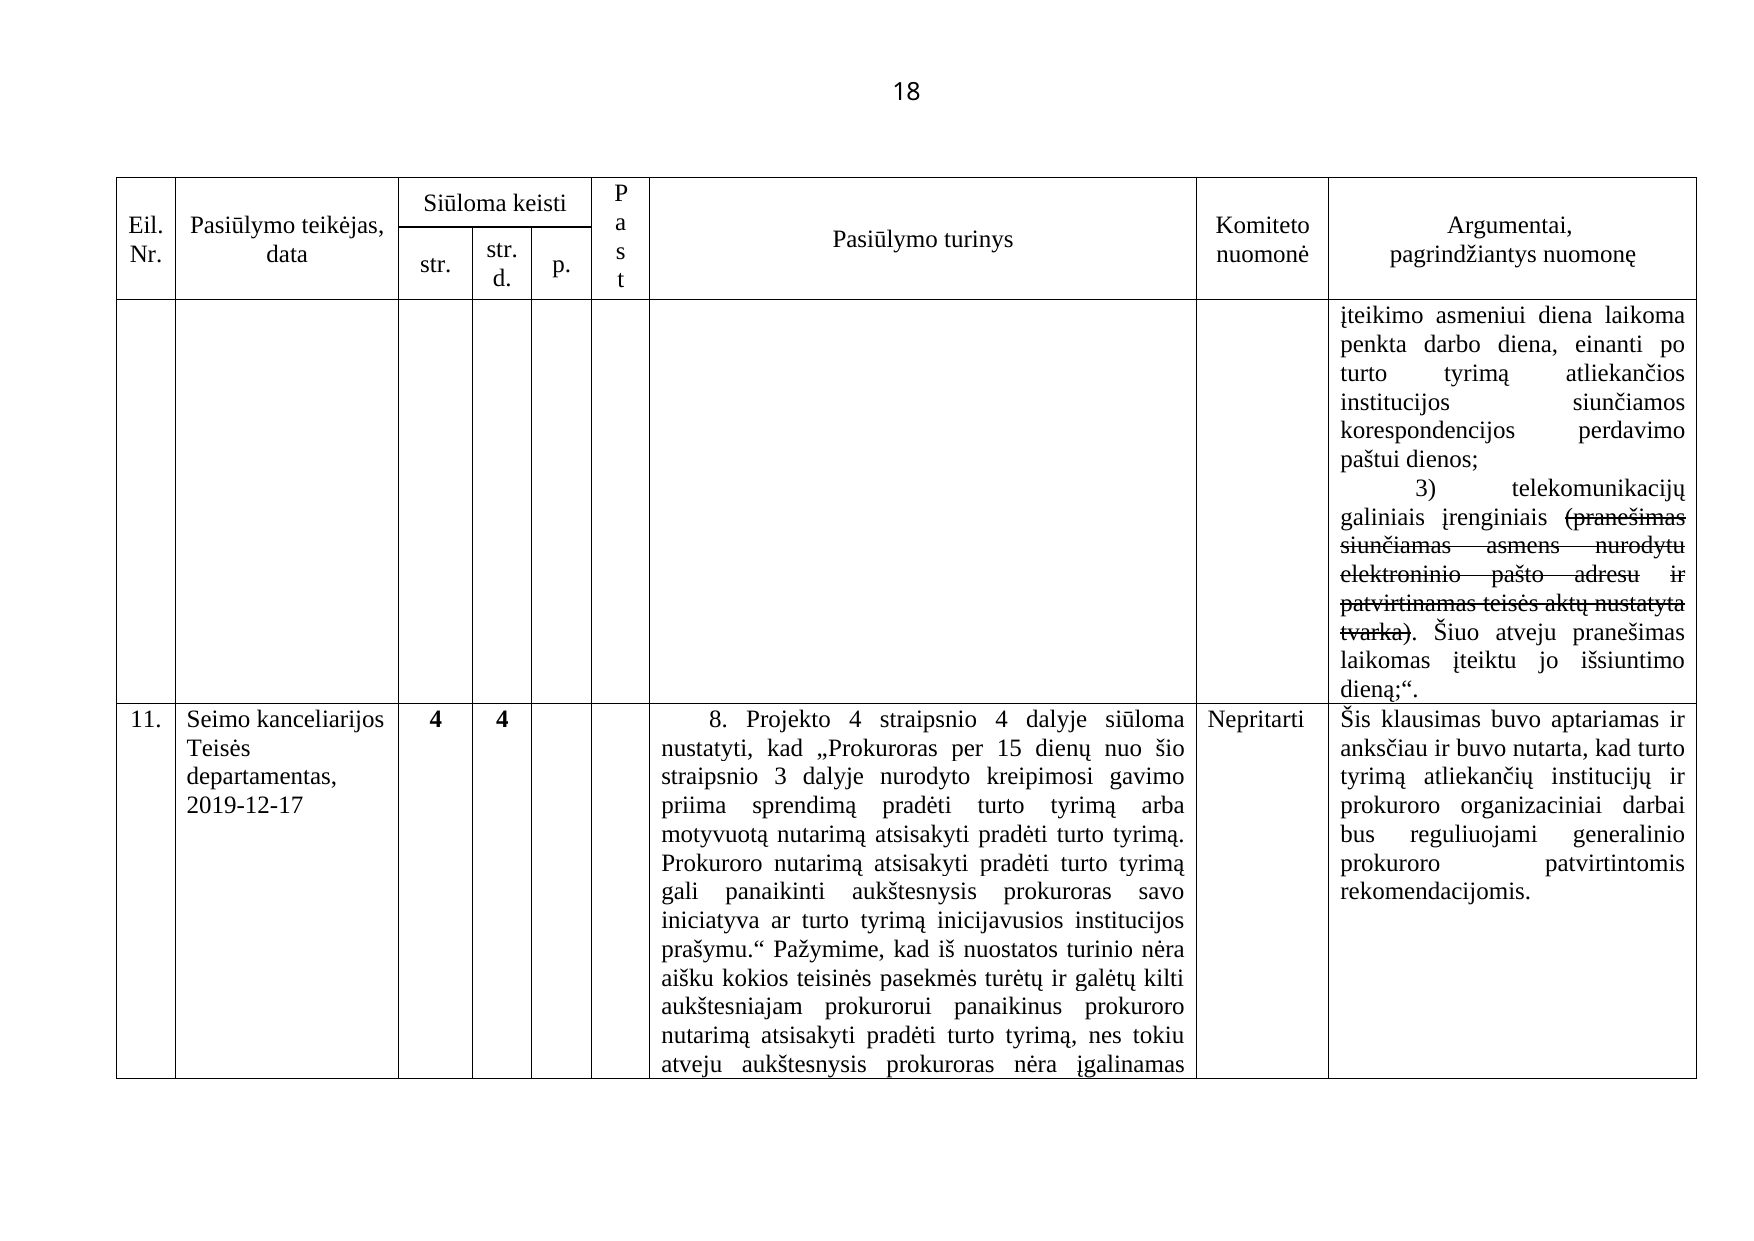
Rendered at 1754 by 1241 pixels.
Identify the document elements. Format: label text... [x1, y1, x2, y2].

table_cell p. [532, 228, 591, 299]
table_cell [117, 300, 175, 703]
table_cell Seimo kanceliarijos Teisės departamentas, 2019-12-17 [176, 704, 398, 1078]
table_cell [592, 704, 649, 1078]
table_header Pastabos [592, 178, 649, 299]
table_cell [399, 300, 472, 703]
table_cell [473, 300, 531, 703]
table_cell 8. Projekto 4 straipsnio 4 dalyje siūloma nustatyti, kad „Prokuroras per 15 dienų nuo šio straipsnio 3 dalyje nurodyto kreipimosi gavimo priima sprendimą pradėti turto tyrimą arba motyvuotą nutarimą atsisakyti pradėti turto tyrimą. Prokuroro nutarimą atsisakyti pradėti turto tyrimą gali panaikinti aukštesnysis prokuroras savo iniciatyva ar turto tyrimą inicijavusios institucijos prašymu.“ Pažymime, kad iš nuostatos turinio nėra aišku kokios teisinės pasekmės turėtų ir galėtų kilti aukštesniajam prokurorui panaikinus prokuroro nutarimą atsisakyti pradėti turto tyrimą, nes tokiu atveju aukštesnysis prokuroras nėra įgalinamas [650, 704, 1196, 1078]
table_cell [592, 300, 649, 703]
table_cell 4 [399, 704, 472, 1078]
table_cell Nepritarti [1197, 704, 1328, 1078]
table_cell [532, 300, 591, 703]
table_header Komiteto nuomonė [1197, 178, 1328, 299]
table_header Pasiūlymo teikėjas, data [176, 178, 398, 299]
table_cell [650, 300, 1196, 703]
table_header Eil. Nr. [117, 178, 175, 299]
table_cell [176, 300, 398, 703]
table_cell 4 [473, 704, 531, 1078]
table_header Pasiūlymo turinys [650, 178, 1196, 299]
table_cell 11. [117, 704, 175, 1078]
table_header Argumentai, pagrindžiantys nuomonę [1329, 178, 1696, 299]
table_header Siūloma keisti [399, 178, 591, 226]
table_cell [1197, 300, 1328, 703]
table_cell įteikimo asmeniui diena laikoma penkta darbo diena, einanti po turto tyrimą atliekančios institucijos siunčiamos korespondencijos perdavimo paštui dienos; 3) telekomunikacijų galiniais įrenginiais (pranešimas siunčiamas asmens nurodytu elektroninio pašto adresu ir patvirtinamas teisės aktų nustatyta tvarka). Šiuo atveju pranešimas laikomas įteiktu jo išsiuntimo dieną;“. [1329, 300, 1696, 703]
table_cell str. [399, 228, 472, 299]
table_cell [532, 704, 591, 1078]
table_cell str. d. [473, 228, 531, 299]
table_cell Šis klausimas buvo aptariamas ir anksčiau ir buvo nutarta, kad turto tyrimą atliekančių institucijų ir prokuroro organizaciniai darbai bus reguliuojami generalinio prokuroro patvirtintomis rekomendacijomis. [1329, 704, 1696, 1078]
